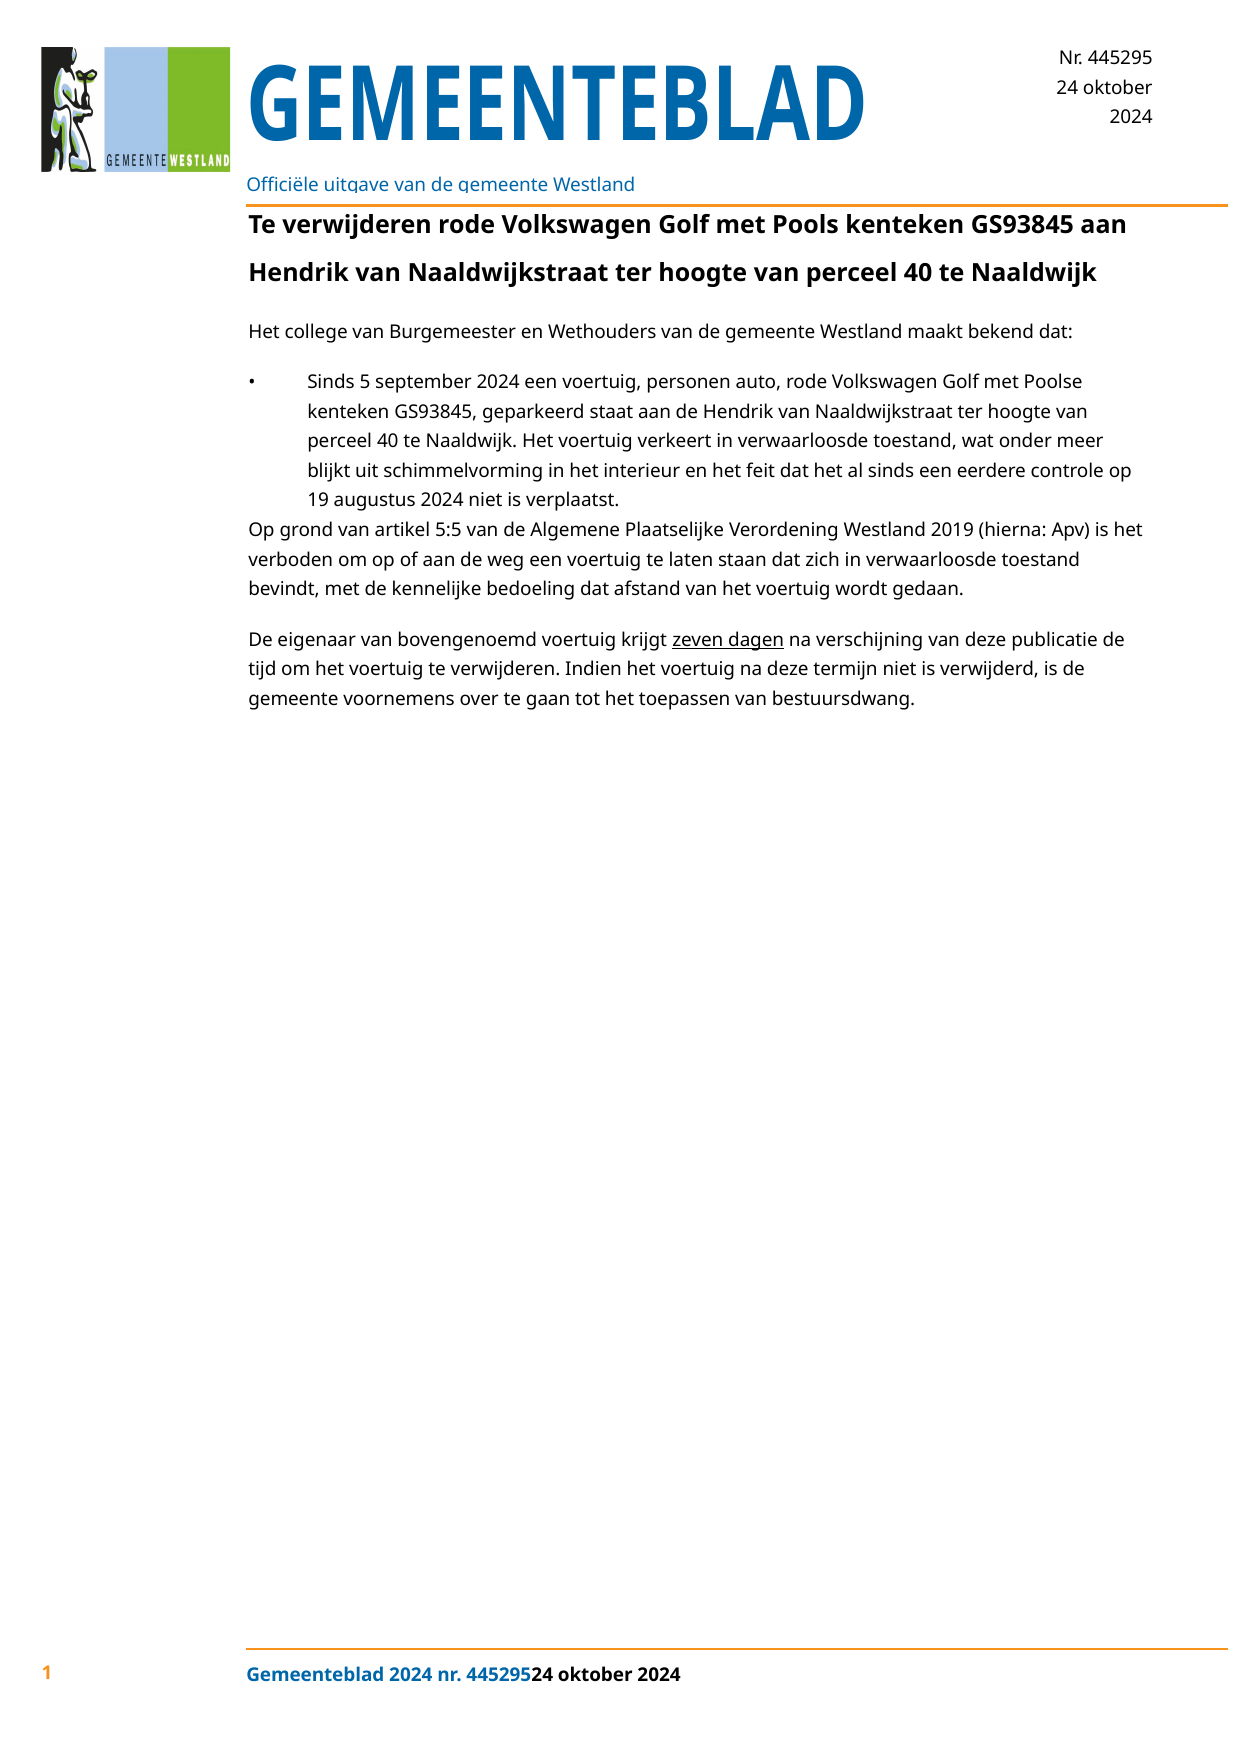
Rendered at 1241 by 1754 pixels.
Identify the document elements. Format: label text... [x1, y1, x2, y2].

text Te verwijderen rode Volkswagen Golf met Pools kenteken GS93845 aan Hendrik van Naaldwijkstraat ter hoogte van perceel 40 te Naaldwijk [248, 207, 1152, 288]
picture [41, 47, 231, 172]
list Sinds 5 september 2024 een voertuig, personen auto, rode Volkswagen Golf met Poolse kenteken GS93845, geparkeerd staat aan de Hendrik van Naaldwijkstraat ter hoogte van perceel 40 te Naaldwijk. Het voertuig verkeert in verwaarloosde toestand, wat onder meer blijkt uit schimmelvorming in het interieur en het feit dat het al sinds een eerdere controle op 19 augustus 2024 niet is verplaatst. [248, 368, 1152, 512]
text Op grond van artikel 5:5 van de Algemene Plaatselijke Verordening Westland 2019 (hierna: Apv) is het verboden om op of aan de weg een voertuig te laten staan dat zich in verwaarloosde toestand bevindt, met de kennelijke bedoeling dat afstand van het voertuig wordt gedaan. [248, 516, 1152, 601]
text Het college van Burgemeester en Wethouders van de gemeente Westland maakt bekend dat: [248, 318, 1152, 344]
text De eigenaar van bovengenoemd voertuig krijgt zeven dagen na verschijning van deze publicatie de tijd om het voertuig te verwijderen. Indien het voertuig na deze termijn niet is verwijderd, is de gemeente voornemens over te gaan tot het toepassen van bestuursdwang. [248, 626, 1152, 711]
